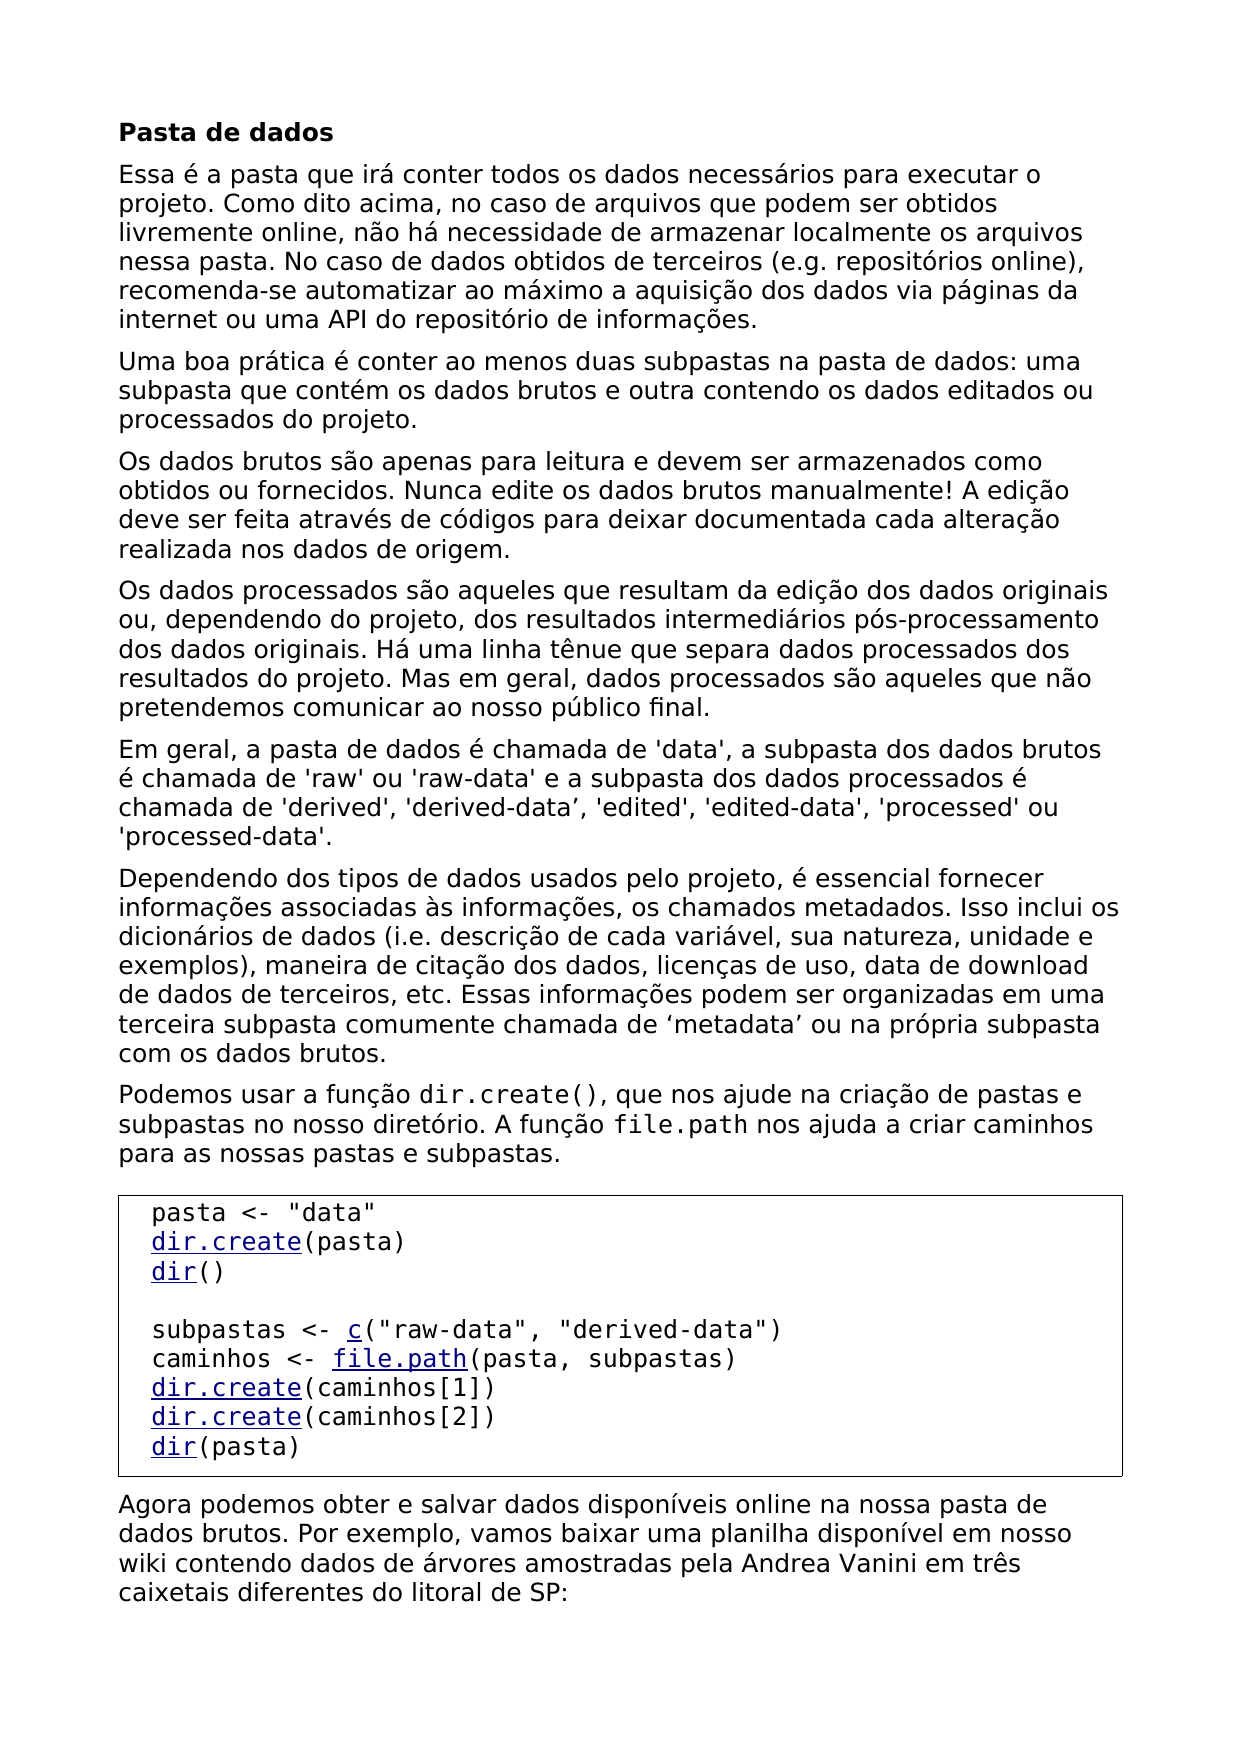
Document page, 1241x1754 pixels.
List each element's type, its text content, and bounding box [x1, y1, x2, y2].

text Podemos usar a função dir.create(), que nos ajude na criação de pastas e subpastas no nosso diretório. A função file.path nos ajuda a criar caminhos para as nossas pastas e subpastas. [118, 1081, 1122, 1168]
text Agora podemos obter e salvar dados disponíveis online na nossa pasta de dados brutos. Por exemplo, vamos baixar uma planilha disponível em nosso wiki contendo dados de árvores amostradas pela Andrea Vanini em três caixetais diferentes do litoral de SP: [118, 1491, 1122, 1607]
text Os dados processados são aqueles que resultam da edição dos dados originais ou, dependendo do projeto, dos resultados intermediários pós-processamento dos dados originais. Há uma linha tênue que separa dados processados dos resultados do projeto. Mas em geral, dados processados são aqueles que não pretendemos comunicar ao nosso público final. [118, 576, 1122, 722]
text Essa é a pasta que irá conter todos os dados necessários para executar o projeto. Como dito acima, no caso de arquivos que podem ser obtidos livremente online, não há necessidade de armazenar localmente os arquivos nessa pasta. No caso de dados obtidos de terceiros (e.g. repositórios online), recomenda-se automatizar ao máximo a aquisição dos dados via páginas da internet ou uma API do repositório de informações. [118, 160, 1122, 335]
text Os dados brutos são apenas para leitura e devem ser armazenados como obtidos ou fornecidos. Nunca edite os dados brutos manualmente! A edição deve ser feita através de códigos para deixar documentada cada alteração realizada nos dados de origem. [118, 447, 1122, 564]
text Dependendo dos tipos de dados usados pelo projeto, é essencial fornecer informações associadas às informações, os chamados metadados. Isso inclui os dicionários de dados (i.e. descrição de cada variável, sua natureza, unidade e exemplos), maneira de citação dos dados, licenças de uso, data de download de dados de terceiros, etc. Essas informações podem ser organizadas em uma terceira subpasta comumente chamada de ‘metadata’ ou na própria subpasta com os dados brutos. [118, 864, 1122, 1068]
table_header pasta <- "data" dir.create(pasta) dir() subpastas <- c("raw-data", "derived-data") caminhos <- file.path(pasta, subpastas) dir.create(caminhos[1]) dir.create(caminhos[2]) dir(pasta) [119, 1196, 1122, 1476]
text Em geral, a pasta de dados é chamada de 'data', a subpasta dos dados brutos é chamada de 'raw' ou 'raw-data' e a subpasta dos dados processados é chamada de 'derived', 'derived-data’, 'edited', 'edited-data', 'processed' ou 'processed-data'. [118, 735, 1122, 851]
text Uma boa prática é conter ao menos duas subpastas na pasta de dados: uma subpasta que contém os dados brutos e outra contendo os dados editados ou processados do projeto. [118, 347, 1122, 435]
subtitle Pasta de dados [118, 118, 1122, 147]
